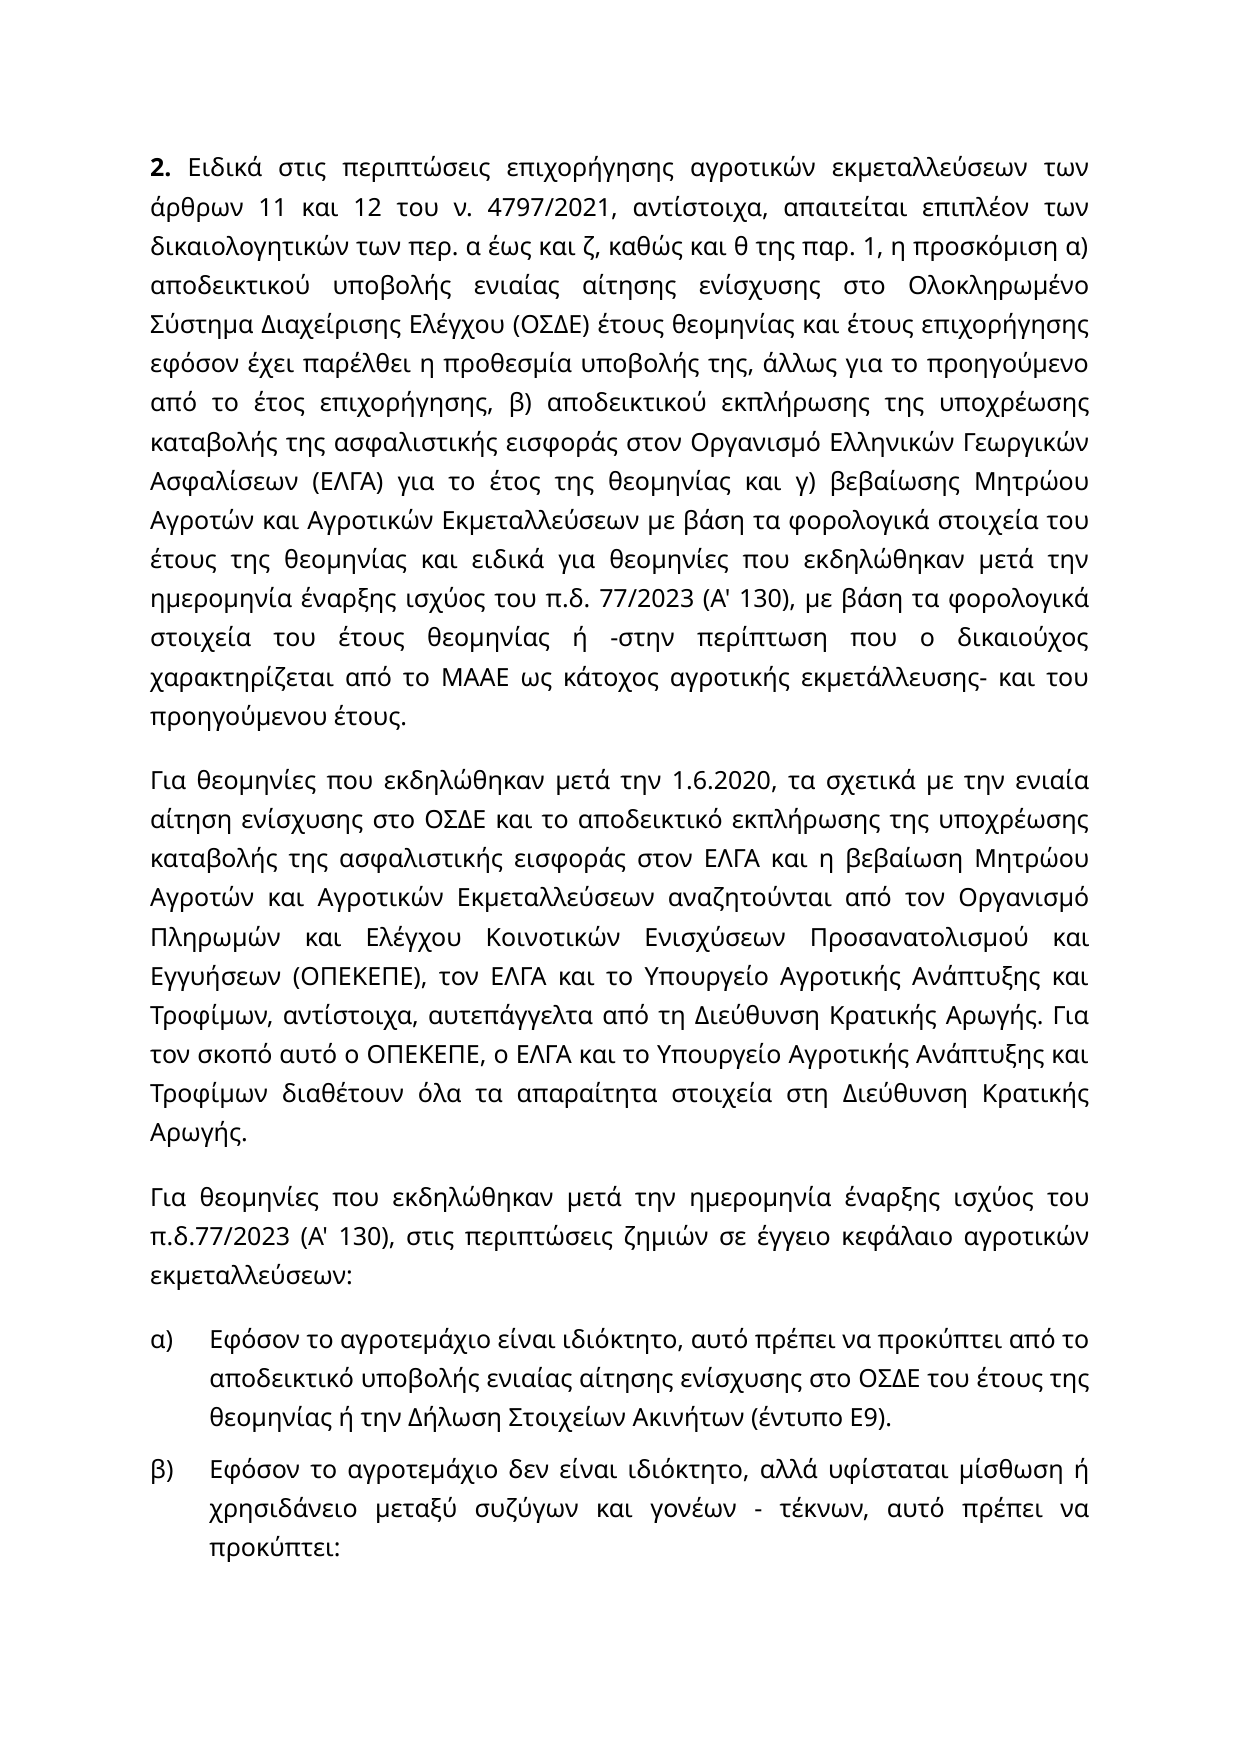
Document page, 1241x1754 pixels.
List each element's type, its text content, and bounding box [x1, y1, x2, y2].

list α) Εφόσον το αγροτεμάχιο είναι ιδιόκτητο, αυτό πρέπει να προκύπτει από το αποδεικτικό υποβολής ενιαίας αίτησης ενίσχυσης στο ΟΣΔΕ του έτους της θεομηνίας ή την Δήλωση Στοιχείων Ακινήτων (έντυπο Ε9). [150, 1322, 1090, 1434]
text 2. Ειδικά στις περιπτώσεις επιχορήγησης αγροτικών εκμεταλλεύσεων των άρθρων 11 και 12 του ν. 4797/2021, αντίστοιχα, απαιτείται επιπλέον των δικαιολογητικών των περ. α έως και ζ, καθώς και θ της παρ. 1, η προσκόμιση α) αποδεικτικού υποβολής ενιαίας αίτησης ενίσχυσης στο Ολοκληρωμένο Σύστημα Διαχείρισης Ελέγχου (ΟΣΔΕ) έτους θεομηνίας και έτους επιχορήγησης εφόσον έχει παρέλθει η προθεσμία υποβολής της, άλλως για το προηγούμενο από το έτος επιχορήγησης, β) αποδεικτικού εκπλήρωσης της υποχρέωσης καταβολής της ασφαλιστικής εισφοράς στον Οργανισμό Ελληνικών Γεωργικών Ασφαλίσεων (ΕΛΓΑ) για το έτος της θεομηνίας και γ) βεβαίωσης Μητρώου Αγροτών και Αγροτικών Εκμεταλλεύσεων με βάση τα φορολογικά στοιχεία του έτους της θεομηνίας και ειδικά για θεομηνίες που εκδηλώθηκαν μετά την ημερομηνία έναρξης ισχύος του π.δ. 77/2023 (Α' 130), με βάση τα φορολογικά στοιχεία του έτους θεομηνίας ή -στην περίπτωση που ο δικαιούχος χαρακτηρίζεται από το ΜΑΑΕ ως κάτοχος αγροτικής εκμετάλλευσης- και του προηγούμενου έτους. [150, 150, 1090, 732]
list β) Εφόσον το αγροτεμάχιο δεν είναι ιδιόκτητο, αλλά υφίσταται μίσθωση ή χρησιδάνειο μεταξύ συζύγων και γονέων - τέκνων, αυτό πρέπει να προκύπτει: [150, 1452, 1090, 1564]
text Για θεομηνίες που εκδηλώθηκαν μετά την 1.6.2020, τα σχετικά με την ενιαία αίτηση ενίσχυσης στο ΟΣΔΕ και το αποδεικτικό εκπλήρωσης της υποχρέωσης καταβολής της ασφαλιστικής εισφοράς στον ΕΛΓΑ και η βεβαίωση Μητρώου Αγροτών και Αγροτικών Εκμεταλλεύσεων αναζητούνται από τον Οργανισμό Πληρωμών και Ελέγχου Κοινοτικών Ενισχύσεων Προσανατολισμού και Εγγυήσεων (ΟΠΕΚΕΠΕ), τον ΕΛΓΑ και το Υπουργείο Αγροτικής Ανάπτυξης και Τροφίμων, αντίστοιχα, αυτεπάγγελτα από τη Διεύθυνση Κρατικής Αρωγής. Για τον σκοπό αυτό ο ΟΠΕΚΕΠΕ, ο ΕΛΓΑ και το Υπουργείο Αγροτικής Ανάπτυξης και Τροφίμων διαθέτουν όλα τα απαραίτητα στοιχεία στη Διεύθυνση Κρατικής Αρωγής. [150, 762, 1090, 1149]
text Για θεομηνίες που εκδηλώθηκαν μετά την ημερομηνία έναρξης ισχύος του π.δ.77/2023 (Α' 130), στις περιπτώσεις ζημιών σε έγγειο κεφάλαιο αγροτικών εκμεταλλεύσεων: [150, 1179, 1090, 1292]
